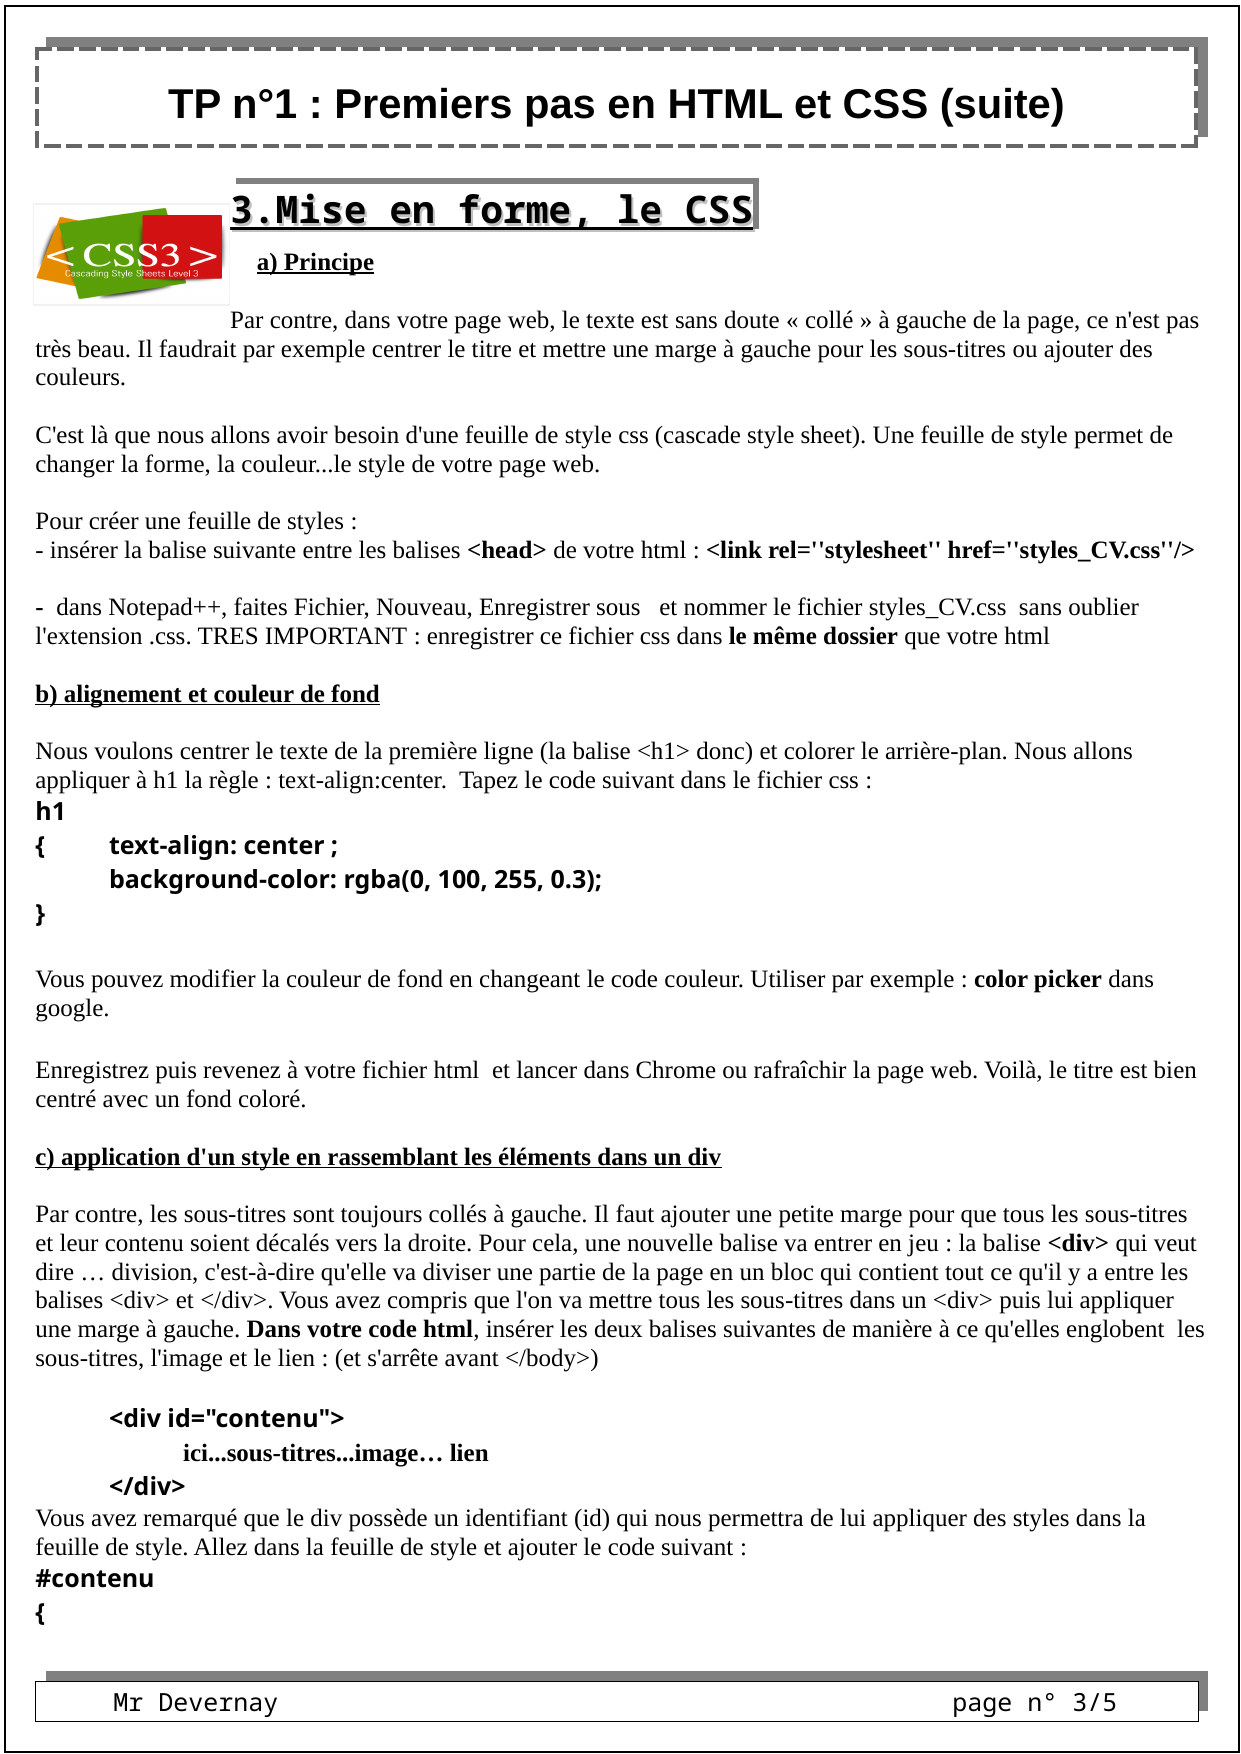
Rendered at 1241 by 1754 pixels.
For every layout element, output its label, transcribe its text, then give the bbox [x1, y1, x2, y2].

text c) application d'un style en rassemblant les éléments dans un div [35, 1142, 1208, 1171]
text Pour créer une feuille de styles : [35, 506, 1208, 535]
text <div id="contenu"> [35, 1401, 1208, 1435]
text Par contre, dans votre page web, le texte est sans doute « collé » à gauche de la page, ce n'est pas très beau. Il faudrait par exemple centrer le titre et mettre une marge à gauche pour les sous-titres ou ajouter des couleurs. [35, 305, 1208, 391]
text #contenu [35, 1560, 1208, 1594]
picture [32, 203, 230, 306]
text a) Principe [230, 247, 1208, 276]
subtitle 3.Mise en forme, le CSS [35, 177, 1208, 235]
text } [35, 896, 1208, 930]
text Vous pouvez modifier la couleur de fond en changeant le code couleur. Utiliser par exemple : color picker dans google. [35, 964, 1208, 1022]
text - insérer la balise suivante entre les balises <head> de votre html : <link rel=''stylesheet'' href=''styles_CV.css''/> [35, 535, 1208, 564]
text { text-align: center ; [35, 828, 1208, 862]
text C'est là que nous allons avoir besoin d'une feuille de style css (cascade style sheet). Une feuille de style permet de changer la forme, la couleur...le style de votre page web. [35, 420, 1208, 477]
text Par contre, les sous-titres sont toujours collés à gauche. Il faut ajouter une petite marge pour que tous les sous-titres et leur contenu soient décalés vers la droite. Pour cela, une nouvelle balise va entrer en jeu : la balise <div> qui veut dire … division, c'est-à-dire qu'elle va diviser une partie de la page en un bloc qui contient tout ce qu'il y a entre les balises <div> et </div>. Vous avez compris que l'on va mettre tous les sous-titres dans un <div> puis lui appliquer une marge à gauche. Dans votre code html, insérer les deux balises suivantes de manière à ce qu'elles englobent les sous-titres, l'image et le lien : (et s'arrête avant </body>) [35, 1199, 1208, 1372]
text Nous voulons centrer le texte de la première ligne (la balise <h1> donc) et colorer le arrière-plan. Nous allons appliquer à h1 la règle : text-align:center. Tapez le code suivant dans le fichier css : [35, 736, 1208, 794]
text h1 [35, 794, 1208, 828]
text - dans Notepad++, faites Fichier, Nouveau, Enregistrer sous et nommer le fichier styles_CV.css sans oublier l'extension .css. TRES IMPORTANT : enregistrer ce fichier css dans le même dossier que votre html [35, 592, 1208, 650]
text Enregistrez puis revenez à votre fichier html et lancer dans Chrome ou rafraîchir la page web. Voilà, le titre est bien centré avec un fond coloré. [35, 1056, 1208, 1113]
text ici...sous-titres...image… lien [35, 1435, 1208, 1469]
text </div> [35, 1469, 1208, 1503]
text { [35, 1594, 1208, 1628]
text b) alignement et couleur de fond [35, 679, 1208, 707]
text background-color: rgba(0, 100, 255, 0.3); [35, 862, 1208, 896]
text Vous avez remarqué que le div possède un identifiant (id) qui nous permettra de lui appliquer des styles dans la feuille de style. Allez dans la feuille de style et ajouter le code suivant : [35, 1503, 1208, 1560]
